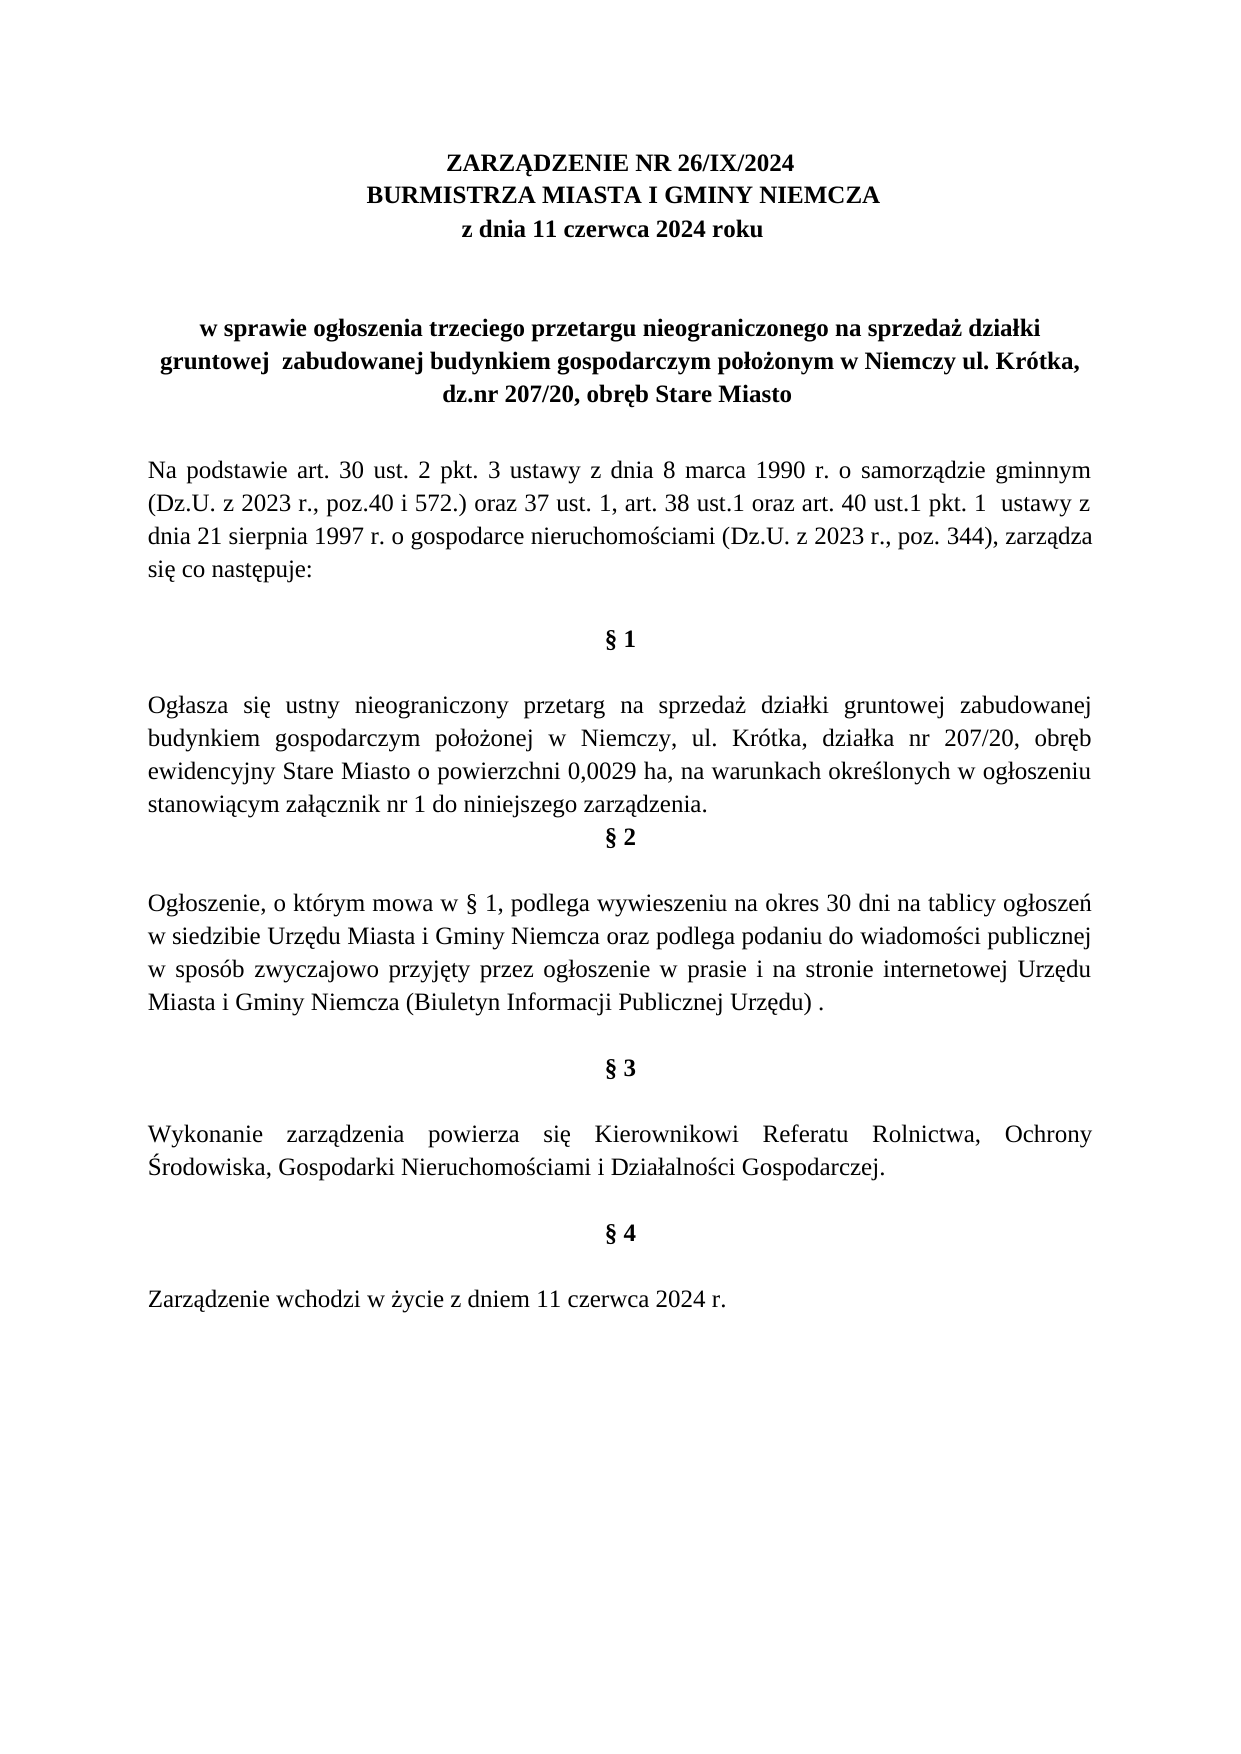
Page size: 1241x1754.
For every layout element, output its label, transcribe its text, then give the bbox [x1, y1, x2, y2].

text § 4 [148, 1218, 1093, 1247]
text w sprawie ogłoszenia trzeciego przetargu nieograniczonego na sprzedaż działki gruntowej zabudowanej budynkiem gospodarczym położonym w Niemczy ul. Krótka, dz.nr 207/20, obręb Stare Miasto [148, 313, 1093, 407]
text § 1 [148, 624, 1093, 653]
text ZARZĄDZENIE NR 26/IX/2024 [148, 148, 1093, 176]
text Wykonanie zarządzenia powierza się Kierownikowi Referatu Rolnictwa, Ochrony Środowiska, Gospodarki Nieruchomościami i Działalności Gospodarczej. [148, 1119, 1093, 1181]
text BURMISTRZA MIASTA I GMINY NIEMCZA [148, 181, 1093, 209]
text § 3 [148, 1053, 1093, 1082]
text Ogłoszenie, o którym mowa w § 1, podlega wywieszeniu na okres 30 dni na tablicy ogłoszeń w siedzibie Urzędu Miasta i Gminy Niemcza oraz podlega podaniu do wiadomości publicznej w sposób zwyczajowo przyjęty przez ogłoszenie w prasie i na stronie internetowej Urzędu Miasta i Gminy Niemcza (Biuletyn Informacji Publicznej Urzędu) . [148, 888, 1093, 1016]
text Zarządzenie wchodzi w życie z dniem 11 czerwca 2024 r. [148, 1284, 1093, 1313]
text z dnia 11 czerwca 2024 roku [369, 214, 1093, 242]
text § 2 [148, 822, 1093, 851]
text Ogłasza się ustny nieograniczony przetarg na sprzedaż działki gruntowej zabudowanej budynkiem gospodarczym położonej w Niemczy, ul. Krótka, działka nr 207/20, obręb ewidencyjny Stare Miasto o powierzchni 0,0029 ha, na warunkach określonych w ogłoszeniu stanowiącym załącznik nr 1 do niniejszego zarządzenia. [148, 690, 1093, 818]
text Na podstawie art. 30 ust. 2 pkt. 3 ustawy z dnia 8 marca 1990 r. o samorządzie gminnym (Dz.U. z 2023 r., poz.40 i 572.) oraz 37 ust. 1, art. 38 ust.1 oraz art. 40 ust.1 pkt. 1 ustawy z dnia 21 sierpnia 1997 r. o gospodarce nieruchomościami (Dz.U. z 2023 r., poz. 344), zarządza się co następuje: [148, 455, 1093, 583]
